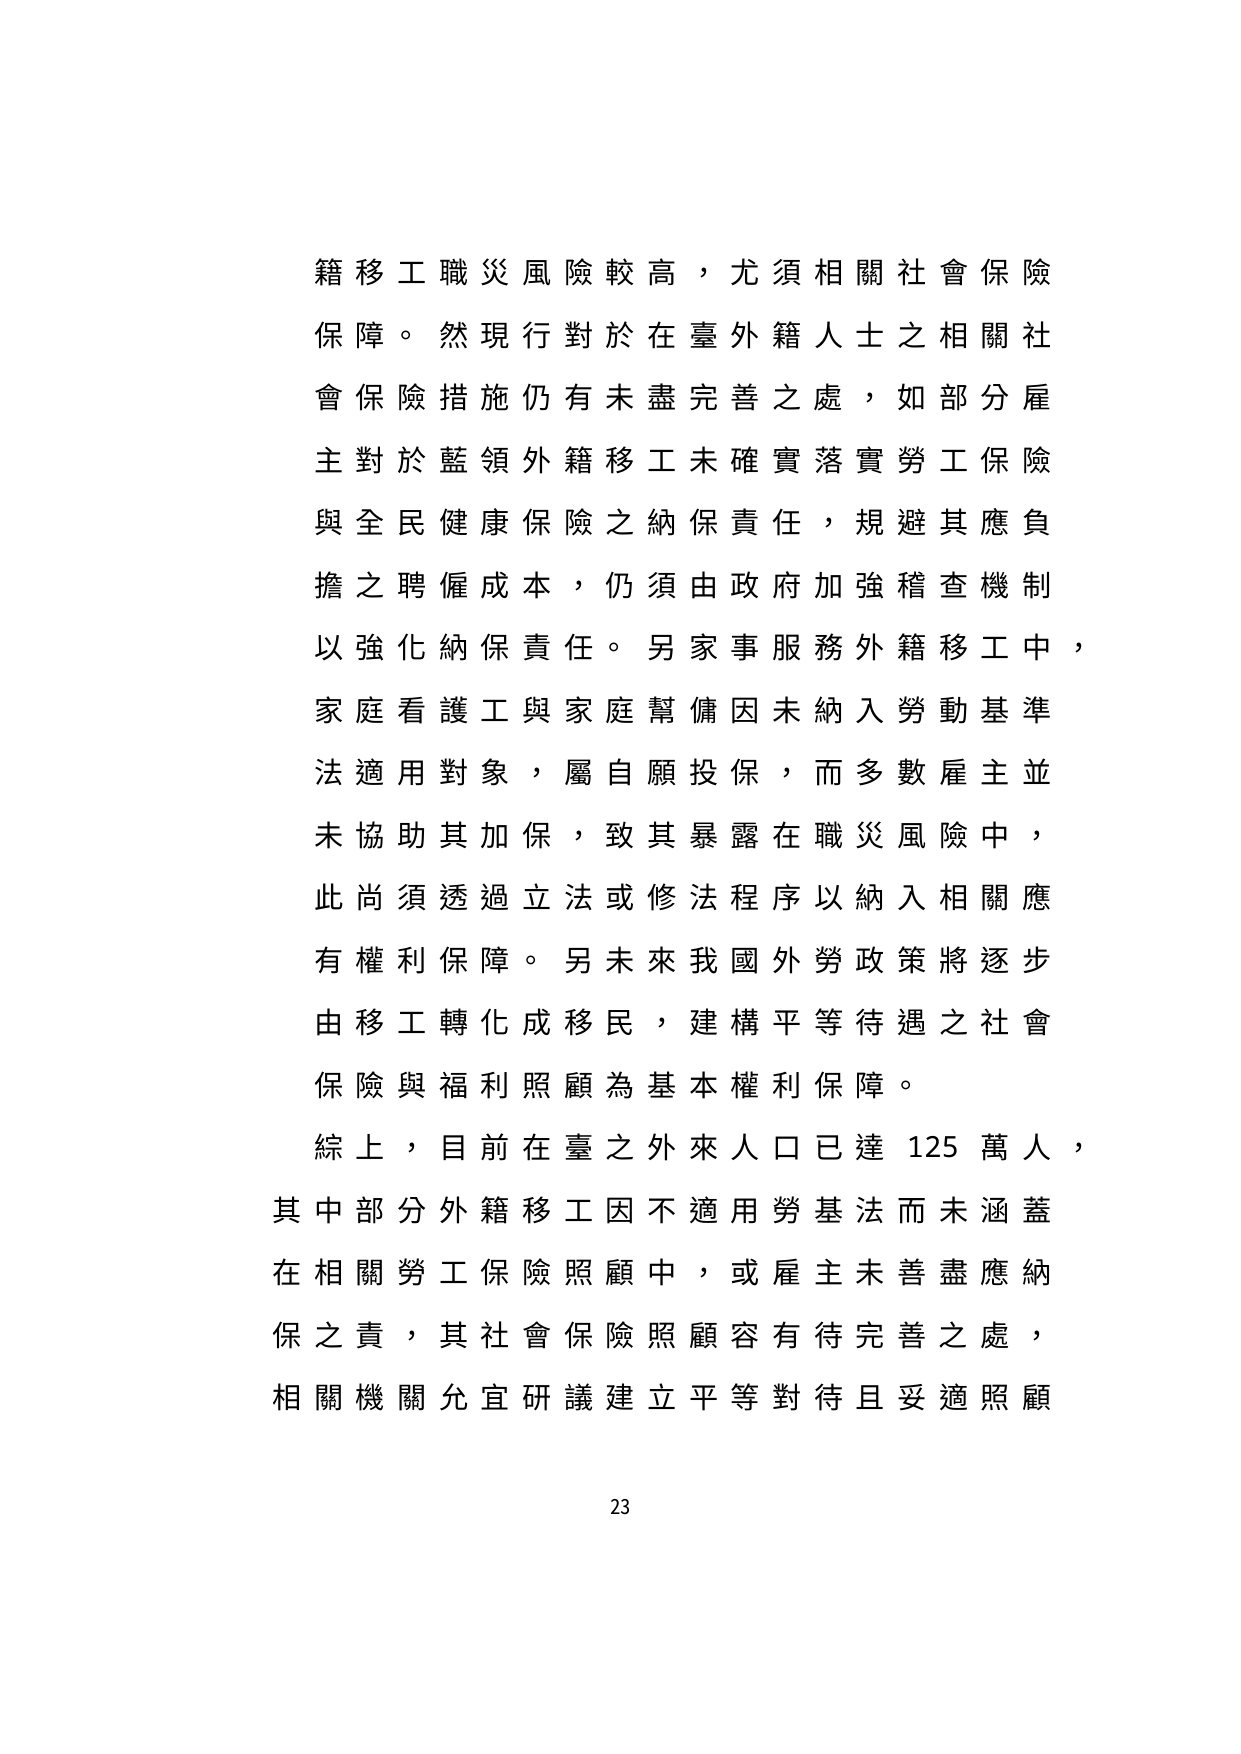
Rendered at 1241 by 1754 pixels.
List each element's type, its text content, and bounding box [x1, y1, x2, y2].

text 綜上，目前在臺之外來人口已達125萬人，其中部分外籍移工因不適用勞基法而未涵蓋在相關勞工保險照顧中，或雇主未善盡應納保之責，其社會保險照顧容有待完善之處，相關機關允宜研議建立平等對待且妥適照顧之社會保險庇護機制。 [242, 1104, 1058, 1417]
text 據統計，近年勞工保險受聘僱外國人職業災害給付每年約1千餘件，如107年總計1,568件，其中傷病1,249件(製造業924件)、失能298件(製造業252件)及死亡21件(製造業9件)，藍領外籍移工職災風險較高，尤須相關社會保險保障。然現行對於在臺外籍人士之相關社會保險措施仍有未盡完善之處，如部分雇主對於藍領外籍移工未確實落實勞工保險與全民健康保險之納保責任，規避其應負擔之聘僱成本，仍須由政府加強稽查機制以強化納保責任。另家事服務外籍移工中，家庭看護工與家庭幫傭因未納入勞動基準法適用對象，屬自願投保，而多數雇主並未協助其加保，致其暴露在職災風險中，此尚須透過立法或修法程序以納入相關應有權利保障。另未來我國外勞政策將逐步由移工轉化成移民，建構平等待遇之社會保險與福利照顧為基本權利保障。 [300, 229, 1058, 1104]
